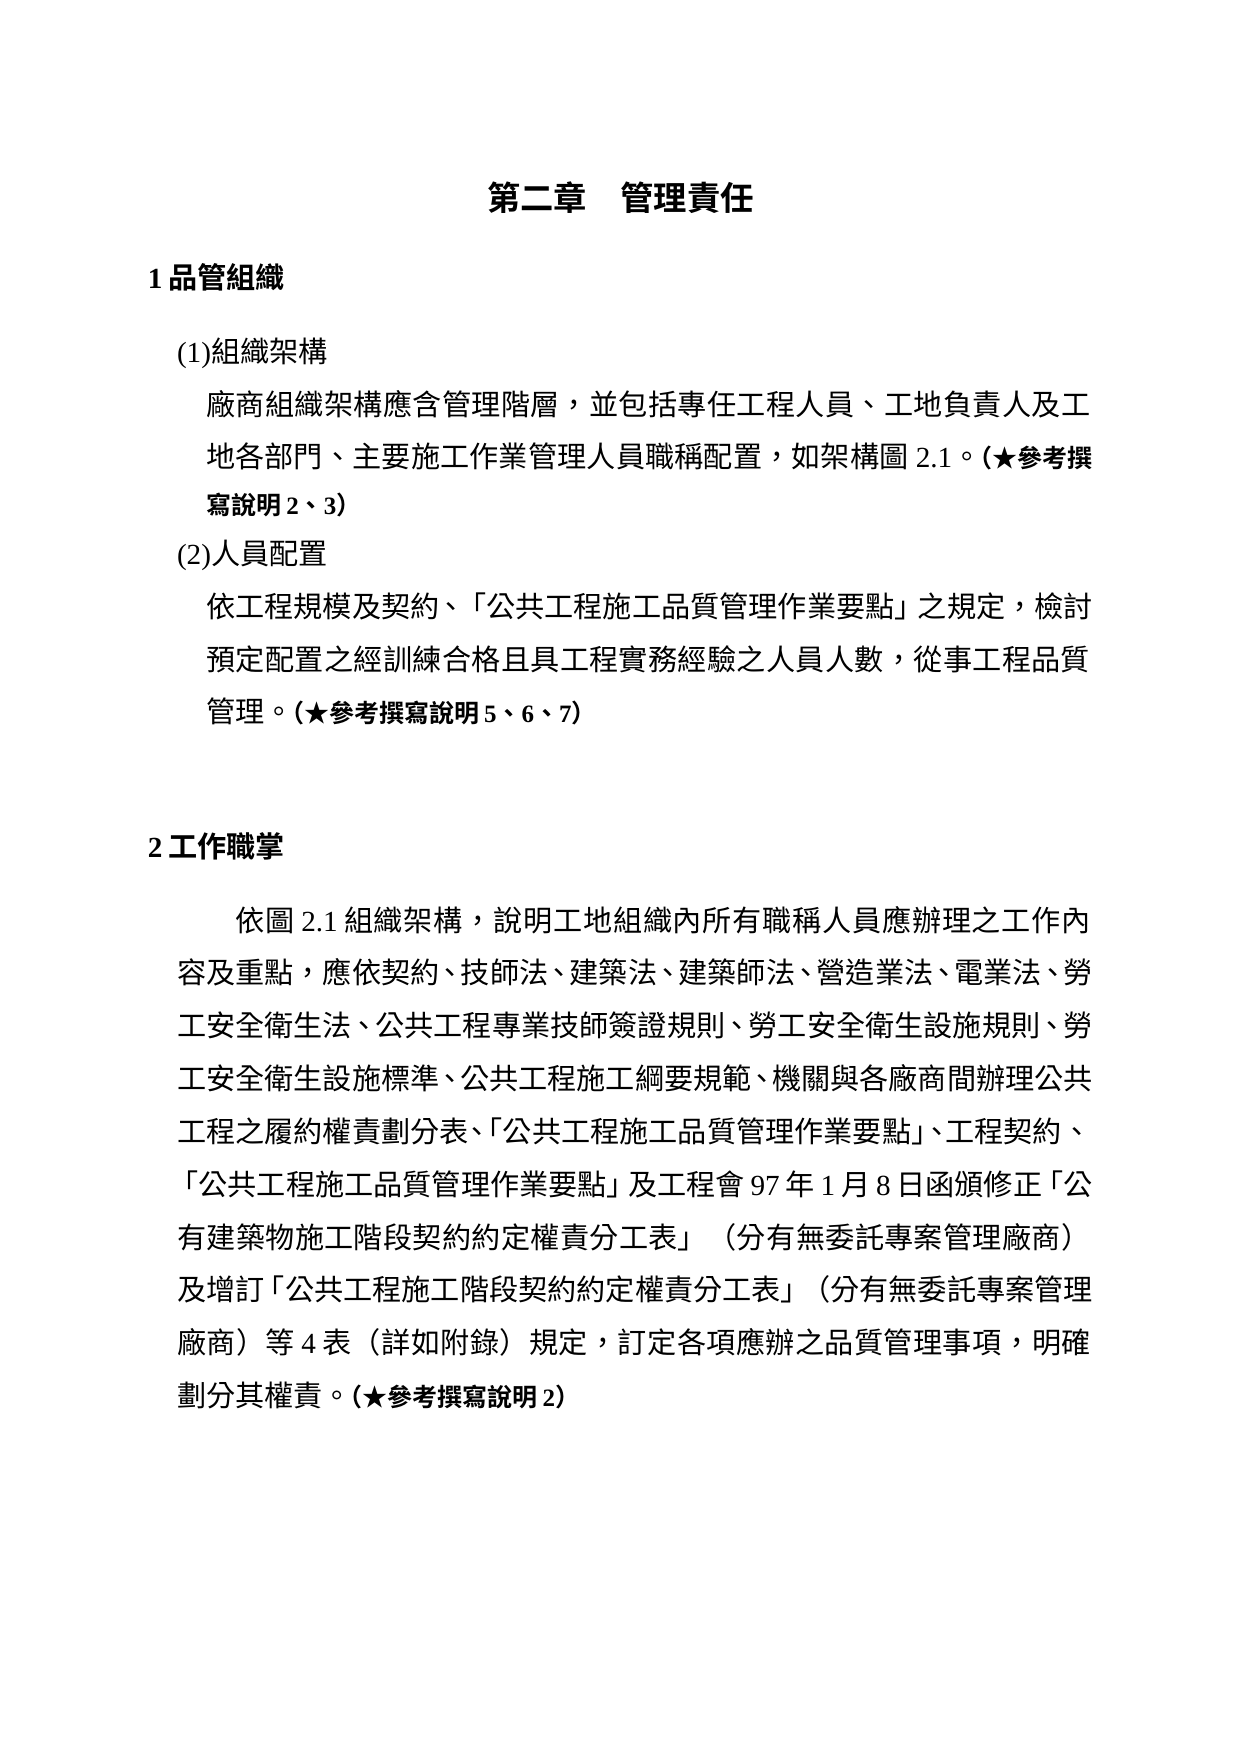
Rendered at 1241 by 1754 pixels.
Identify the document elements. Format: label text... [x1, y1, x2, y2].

text 依工程規模及契約、「公共工程施工品質管理作業要點」之規定，檢討預定配置之經訓練合格且具工程實務經驗之人員人數，從事工程品質管理。（★參考撰寫說明5、6、7） [206, 583, 1092, 731]
text 廠商組織架構應含管理階層，並包括專任工程人員、工地負責人及工地各部門、主要施工作業管理人員職稱配置，如架構圖2.1。（★參考撰寫說明2、3） [206, 381, 1092, 522]
subtitle 1品管組織 [148, 254, 1092, 297]
subtitle 2工作職掌 [148, 823, 1092, 866]
text 依圖2.1組織架構，說明工地組織內所有職稱人員應辦理之工作內容及重點，應依契約、技師法、建築法、建築師法、營造業法、電業法、勞工安全衛生法、公共工程專業技師簽證規則、勞工安全衛生設施規則、勞工安全衛生設施標準、公共工程施工綱要規範、機關與各廠商間辦理公共工程之履約權責劃分表、「公共工程施工品質管理作業要點」、工程契約、「公共工程施工品質管理作業要點」及工程會97年1月8日函頒修正「公有建築物施工階段契約約定權責分工表」（分有無委託專案管理廠商）及增訂「公共工程施工階段契約約定權責分工表」（分有無委託專案管理廠商）等4表（詳如附錄）規定，訂定各項應辦之品質管理事項，明確劃分其權責。（★參考撰寫說明2） [177, 897, 1092, 1415]
text (1)組織架構 [177, 328, 1092, 371]
subtitle 第二章 管理責任 [148, 172, 1092, 220]
text (2)人員配置 [177, 531, 1092, 573]
